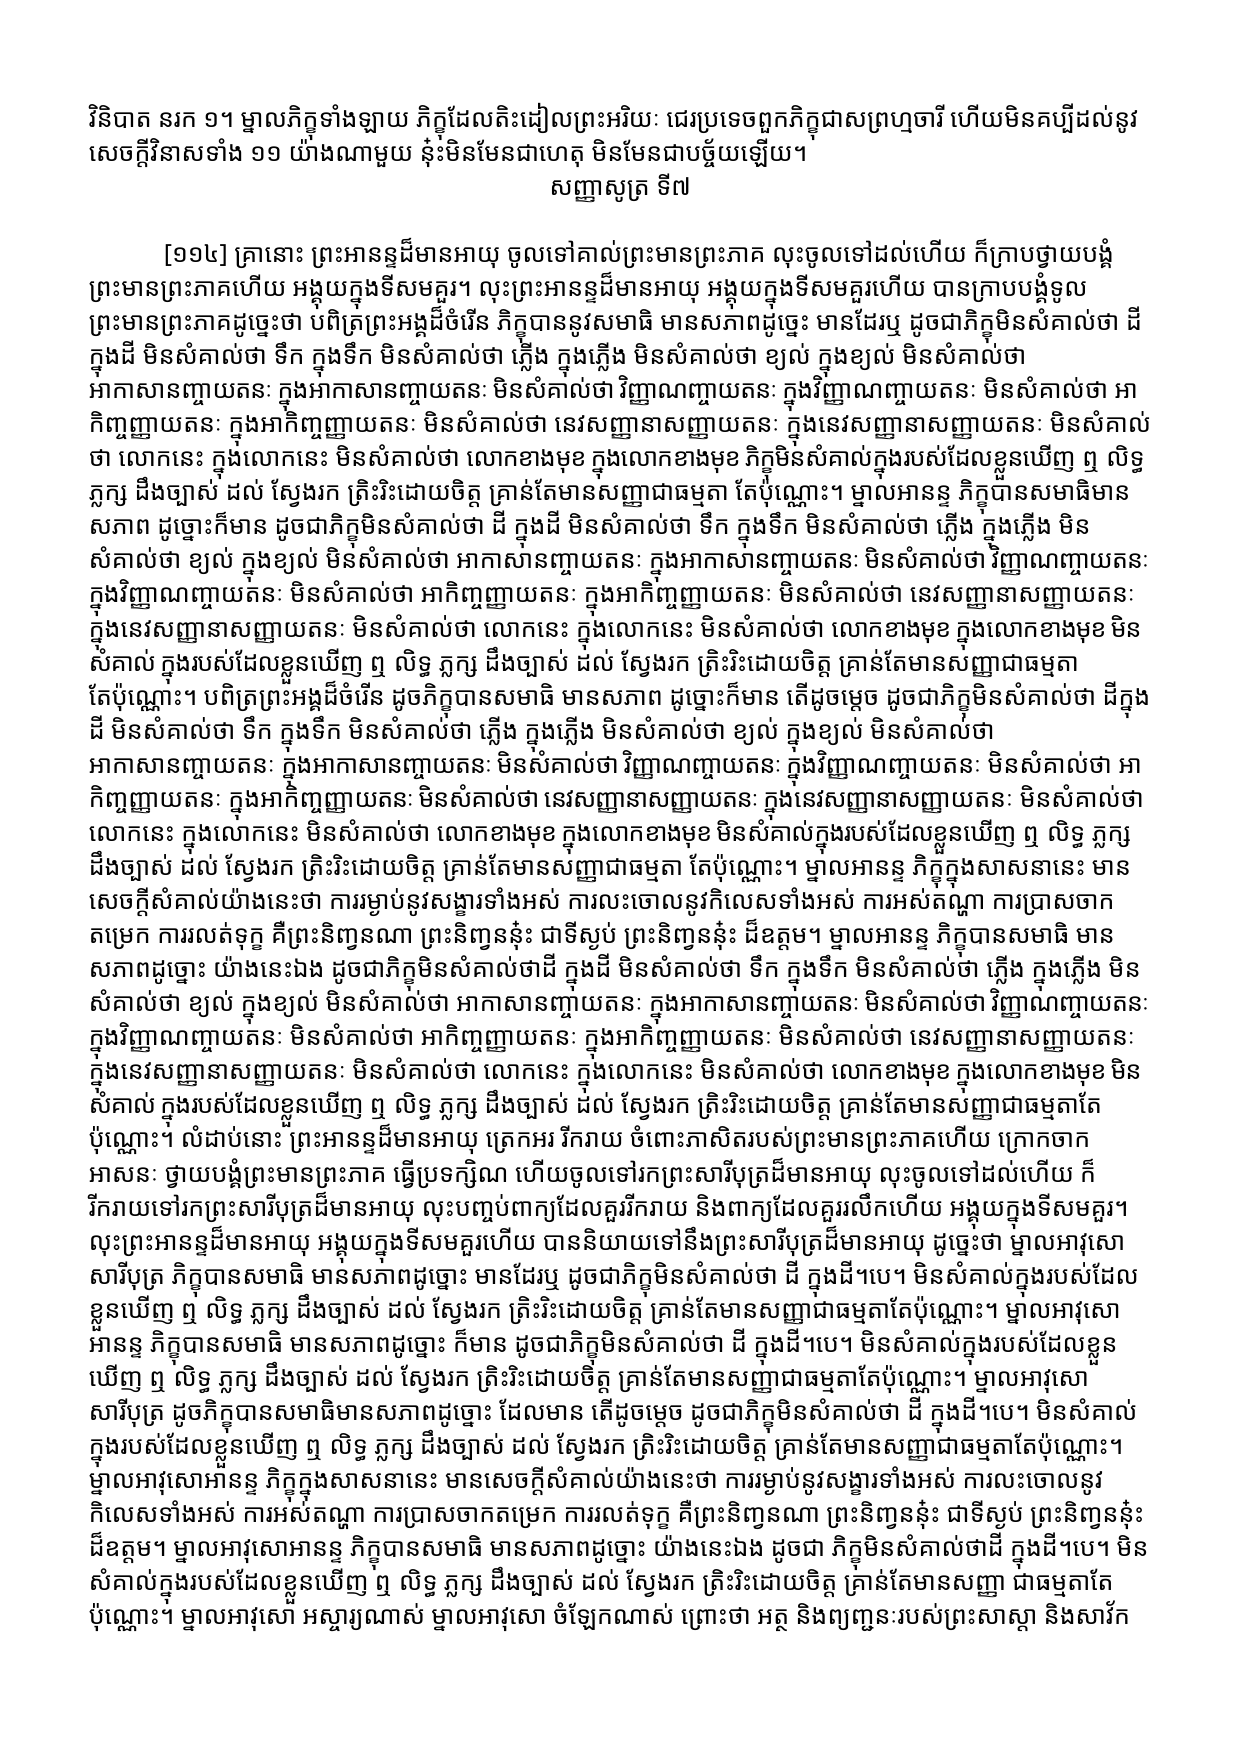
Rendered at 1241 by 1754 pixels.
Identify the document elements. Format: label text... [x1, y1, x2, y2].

text [១១៤] គ្រានោះ ព្រះអានន្ទដ៏មានអាយុ ចូលទៅគាល់​ព្រះមានព្រះភាគ លុះចូល​ទៅដល់​ហើយ ក៏ក្រាបថ្វាយ​បង្គំ​ព្រះមានព្រះភាគ​ហើយ អង្គុយ​ក្នុងទី​សមគួរ។ លុះ​ព្រះអានន្ទ​ដ៏មាន​អាយុ អង្គុយ​ក្នុងទី​សមគួរ​ហើយ បានក្រាប​បង្គំទូល​ព្រះមានព្រះភាគ​ដូច្នេះថា បពិត្រ​ព្រះអង្គ​ដ៏ចំរើន ភិក្ខុបាន​​នូវ​សមាធិ មាន​សភាពដូច្នេះ មាន​ដែរឬ ដូចជា​ភិក្ខុ​មិន​សំគាល់​ថា ដី ក្នុងដី មិន​សំគាល់ថា ទឹក ក្នុងទឹក មិនសំគាល់​ថា ភ្លើង ក្នុងភ្លើង មិន​សំគាល់​ថា ខ្យល់ ក្នុងខ្យល់ មិន​សំគាល់​ថា អាកាសានញ្ចាយតនៈ ក្នុង​អាកាសានញ្ចាយតនៈ មិន​សំគាល់​ថា វិញ្ញាណញ្ចាយតនៈ ក្នុង​វិញ្ញាណញ្ចាយតនៈ មិន​សំគាល់​ថា អាកិញ្ចញ្ញាយតនៈ ក្នុង​អាកិញ្ចញ្ញាយតនៈ មិន​សំគាល់​ថា នេវសញ្ញានាសញ្ញាយតនៈ ក្នុង​នេវសញ្ញានាសញ្ញាយតនៈ មិន​សំគាល់​ថា លោកនេះ ក្នុង​លោកនេះ មិន​សំគាល់​ថា លោកខាង​មុខ ក្នុងលោក​ខាងមុខ ភិក្ខុមិន​សំគាល់​ក្នុង​របស់​ដែល​ខ្លួនឃើញ ឮ លិទ្ធ ភ្លក្ស ដឹង​ច្បាស់ ដល់ ស្វែងរក ត្រិះរិះ​ដោយចិត្ត គ្រាន់តែ​មាន​សញ្ញា​ជា​ធម្មតា តែ​ប៉ុណ្ណោះ។ ម្នាលអានន្ទ ភិក្ខុ​បាន​សមាធិ​មានសភាព ដូច្នោះ​ក៏មាន ដូចជា​ភិក្ខុ​មិន​សំគាល់​ថា ដី ក្នុងដី មិន​សំគាល់​ថា ទឹក ក្នុងទឹក មិន​សំគាល់​ថា ភ្លើង ក្នុងភ្លើង មិនសំគាល់​ថា ខ្យល់ ក្នុងខ្យល់ មិន​សំគាល់​ថា អាកាសានញ្ចាយតនៈ ក្នុង​អាកាសានញ្ចាយតនៈ មិន​សំគាល់​ថា វិញ្ញាណញ្ចាយតនៈ ក្នុង​វិញ្ញាណញ្ចាយតនៈ មិន​សំគាល់​ថា អាកិញ្ចញ្ញាយតនៈ ក្នុង​អាកិញ្ចញ្ញាយតនៈ មិន​សំគាល់​ថា នេវសញ្ញានាសញ្ញាយតនៈ ក្នុង​នេវសញ្ញានាសញ្ញាយតនៈ មិន​សំគាល់​ថា លោកនេះ ក្នុងលោក​នេះ មិន​សំគាល់ថា លោក​ខាងមុខ ក្នុង​លោក​ខាងមុខ មិន​សំគាល់ ក្នុង​របស់​ដែលខ្លួន​ឃើញ ឮ លិទ្ធ ភ្លក្ស ដឹងច្បាស់ ដល់ ស្វែងរក ត្រិះរិះ​ដោយ​ចិត្ត គ្រាន់តែ​មានសញ្ញា​ជា​ធម្មតា តែប៉ុណ្ណោះ។ បពិត្រ​ព្រះអង្គ​ដ៏ចំរើន ដូចភិក្ខុ​បានសមាធិ មាន​សភាព ដូច្នោះ​ក៏មាន តើដូចម្តេច ដូចជា​ភិក្ខុ​មិនសំគាល់​ថា ដីក្នុងដី មិន​សំគាល់ថា ទឹក ក្នុងទឹក មិន​សំគាល់ថា ភ្លើង ក្នុងភ្លើង មិន​សំគាល់ថា ខ្យល់ ក្នុងខ្យល់ មិន​សំគាល់​ថា អាកាសានញ្ចាយតនៈ ក្នុង​អាកាសានញ្ចាយតនៈ មិន​សំគាល់​ថា វិញ្ញាណញ្ចាយតនៈ ក្នុង​វិញ្ញាណញ្ចាយតនៈ មិន​សំគាល់​ថា អាកិញ្ចញ្ញាយតនៈ ក្នុង​អាកិញ្ចញ្ញាយតនៈ មិន​សំគាល់​ថា នេវសញ្ញានាសញ្ញាយតនៈ ក្នុង​នេវសញ្ញានាសញ្ញាយតនៈ មិន​សំគាល់​ថា លោកនេះ ក្នុង​លោកនេះ មិន​សំគាល់​ថា លោក​ខាងមុខ ក្នុង​លោក​ខាងមុខ មិន​សំគាល់​ក្នុងរបស់​ដែលខ្លួន​ឃើញ ឮ លិទ្ធ ភ្លក្ស ដឹងច្បាស់ ដល់ ស្វែងរក ត្រិះរិះ​ដោយចិត្ត គ្រាន់តែ​មានសញ្ញា​ជា​ធម្មតា តែ​ប៉ុណ្ណោះ។ ម្នាល​អានន្ទ ភិក្ខុក្នុង​សាសនានេះ មាន​សេចក្តី​សំគាល់​យ៉ាងនេះ​ថា ការរម្ងាប់​នូវសង្ខារ​ទាំងអស់ ការលះចោល​នូវកិលេស​ទាំងអស់ ការអស់​តណ្ហា ការប្រាស​ចាកតម្រេក ការរលត់​ទុក្ខ គឺព្រះ​និញ្វន​ណា ព្រះនិញ្វន​នុ៎ះ ជាទីស្ងប់ ព្រះនិញ្វន​នុ៎ះ ដ៏ឧត្តម។ ម្នាល​អានន្ទ ភិក្ខុ​បាន​សមាធិ មាន​សភាពដូច្នោះ យ៉ាង​នេះឯង ដូចជា​ភិក្ខុ​មិនសំគាល់​ថាដី ក្នុងដី មិន​សំគាល់ថា ទឹក ក្នុងទឹក មិន​សំគាល់​ថា ភ្លើង ក្នុងភ្លើង មិន​សំគាល់​ថា ខ្យល់ ក្នុងខ្យល់ មិន​សំគាល់​ថា អាកាសានញ្ចាយតនៈ ក្នុង​អាកាសានញ្ចាយតនៈ មិន​សំគាល់​ថា វិញ្ញាណញ្ចាយតនៈ ក្នុង​វិញ្ញាណញ្ចាយតនៈ មិនសំគាល់​ថា អាកិញ្ចញ្ញាយតនៈ ក្នុង​អាកិញ្ចញ្ញាយតនៈ មិន​សំគាល់ថា នេវសញ្ញានាសញ្ញាយតនៈ ក្នុង​នេវសញ្ញានាសញ្ញាយតនៈ មិន​សំគាល់​ថា លោកនេះ ក្នុង​លោកនេះ មិន​សំគាល់​ថា លោក​ខាងមុខ ក្នុង​លោក​ខាងមុខ មិន​សំគាល់ ក្នុង​របស់​ដែលខ្លួន​ឃើញ ឮ លិទ្ធ ភ្លក្ស ដឹងច្បាស់ ដល់ ស្វែងរក ត្រិះរិះ​ដោយចិត្ត គ្រាន់តែ​មាន​សញ្ញា​ជាធម្មតា​តែ​ប៉ុណ្ណោះ។ លំដាប់នោះ ព្រះអានន្ទ​ដ៏មានអាយុ ត្រេកអរ រីករាយ ចំពោះ​ភាសិត​របស់​ព្រះមានព្រះភាគ​ហើយ ក្រោកចាក​អាសនៈ ថ្វាយបង្គំ​ព្រះ​មាន​ព្រះភាគ ធ្វើប្រទក្សិណ ហើយ​ចូលទៅ​រក​ព្រះសារីបុត្រ​ដ៏មានអាយុ លុះចូល​ទៅដល់​ហើយ ក៏រីករាយ​ទៅរក​​ព្រះសារីបុត្រ​ដ៏មានអាយុ លុះ​បញ្ចប់ពាក្យ​ដែលគួរ​រីករាយ និង​ពាក្យដែល​គួររលឹក​ហើយ អង្គុយ​ក្នុងទី​សមគួរ។ លុះ​ព្រះអានន្ទ​ដ៏មានអាយុ អង្គុយក្នុង​ទីសមគួរ​ហើយ បាន​និយាយ​ទៅនឹង​ព្រះសារីបុត្រ​ដ៏មានអាយុ ដូច្នេះថា ម្នាល​អាវុសោ សារីបុត្រ ភិក្ខុបាន​សមាធិ មាន​សភាពដូច្នោះ មានដែរឬ ដូចជា​ភិក្ខុ​មិន​សំគាល់​ថា ដី ក្នុងដី។បេ។ មិន​សំគាល់​ក្នុង​របស់ដែល​ខ្លួន​ឃើញ ឮ លិទ្ធ ភ្លក្ស ដឹងច្បាស់ ដល់ ស្វែងរក ត្រិះរិះ​ដោយចិត្ត គ្រាន់តែ​មាន​សញ្ញា​ជា​ធម្មតា​តែ​ប៉ុណ្ណោះ។ ម្នាល​អាវុសោ​អានន្ទ ភិក្ខុបាន​សមាធិ មាន​សភាព​ដូច្នោះ ក៏មាន ដូចជា​ភិក្ខុ​មិន​សំគាល់ថា ដី ក្នុងដី។បេ។ មិន​សំគាល់​ក្នុង​របស់ដែល​ខ្លួនឃើញ ឮ លិទ្ធ ភ្លក្ស ដឹងច្បាស់ ដល់ ស្វែងរក ត្រិះរិះ​ដោយ​ចិត្ត គ្រាន់តែ​មាន​សញ្ញា​ជា​ធម្មតា​តែ​ប៉ុណ្ណោះ។ ម្នាល​អាវុសោ​សារីបុត្រ ដូចភិក្ខុ​បានសមាធិ​មាន​សភាព​ដូច្នោះ ដែល​មាន តើដូចម្តេច ដូចជា​ភិក្ខុ​មិន​សំគាល់​ថា ដី ក្នុងដី។បេ។ មិន​សំគាល់​ក្នុង​របស់​ដែល​ខ្លួន​ឃើញ ឮ លិទ្ធ ភ្លក្ស ដឹងច្បាស់ ដល់ ស្វែងរក ត្រិះរិះ​ដោយចិត្ត គ្រាន់តែ​មាន​សញ្ញា​ជា​ធម្មតា​តែ​ប៉ុណ្ណោះ។ ម្នាល​អាវុសោ​អានន្ទ ភិក្ខុក្នុង​សាសនា​នេះ មាន​សេចក្តី​សំគាល់​យ៉ាង​នេះថា ការរម្ងាប់​នូវសង្ខារ​ទាំងអស់ ការលះ​ចោល​នូវ​កិលេស​ទាំងអស់ ការ​អស់​តណ្ហា ការប្រាស​ចាក​តម្រេក ការ​រលត់​ទុក្ខ គឺ​ព្រះនិញ្វន​ណា ព្រះនិញ្វន​នុ៎ះ ជាទី​ស្ងប់ ព្រះនិញ្វន​នុ៎ះ​ដ៏ឧត្តម។ ម្នាល​អាវុសោ​អានន្ទ ភិក្ខុបាន​សមាធិ មាន​សភាព​ដូច្នោះ យ៉ាងនេះឯង ដូចជា ភិក្ខុមិន​សំគាល់​ថាដី ក្នុងដី។បេ។ មិនសំគាល់​ក្នុងរបស់​ដែលខ្លួន​ឃើញ ឮ លិទ្ធ ភ្លក្ស ដឹងច្បាស់ ដល់ ស្វែងរក ត្រិះរិះ​ដោយចិត្ត គ្រាន់តែ​មាន​សញ្ញា ជាធម្មតា​តែ​ប៉ុណ្ណោះ។ ម្នាល​អាវុសោ​ អស្ចារ្យណាស់ ម្នាលអាវុសោ ចំឡែក​ណាស់ ព្រោះ​ថា អត្ថ និង​ព្យញ្ជនៈ​របស់​ព្រះសាស្តា និង​សាវ័ក​ត្រូវគ្នា សមគ្នា មិនបាន​ខុសគ្នា​ដោយ​អត្ថ ដោយ​ព្យញ្ជនៈ ក្នុង​បទ​ដ៏ប្រសើរ​នេះ​ឡើយ។ ម្នាល​អាវុសោ អម្បាញ់មិញ​នេះ ខ្ញុំបាន​ចូលទៅ​គាល់​ព្រះមាន​ព្រះភាគ ហើយ​សួរសេចក្តី​នេះ។ ព្រះមានព្រះភាគ ក៏បាន​ព្យាករ​សេចក្តី​នេះ ដោយ​បទ​ទាំងនេះ ដោយព្យញ្ជនៈ​ទាំងនេះ​ដល់ខ្ញុំ ដូចជា​ព្រះសារីបុត្រ​ដ៏មាន​អាយុដែរ។ ម្នាល​អាវុសោ អស្ចារ្យណាស់ ម្នាលអាវុសោ ចំឡែក​ណាស់ ព្រោះថា អត្ថ និង​ព្យញ្ជនៈ​របស់​ព្រះសាស្តា និង​សាវ័កត្រូវគ្នា សមគ្នា មិនបាន​ខុសគ្នា ដោយអត្ថ ដោយ​ព្យញ្ជនៈ ក្នុងបទ​ដ៏ប្រសើរ​នេះ​ឡើយ។ [88, 236, 1152, 1632]
text សញ្ញាសូត្រ ទី៧ [88, 168, 1152, 203]
text [១១៣] ព្រះអង្គទ្រង់ត្រាស់ថា ម្នាលភិក្ខុទាំងឡាយ ភិក្ខុដែល​តិះដៀល​ព្រះអរិយៈ ជេរ​ប្រទេច​ពួកភិក្ខុ​ជា​សព្រហ្មចារី ហើយ​មិនគប្បី​ដល់​នូវសេចក្តី​វិនាសទាំង ១១ យ៉ាង ណា​មួយ នុ៎ះមិនមែន​ជាហេតុ មិនមែន​ជាបច្ច័យ​ឡើយ។ សេចក្តី​វិនាសទាំង ១១ យ៉ាង តើអ្វីខ្លះ។ គឺ​មិនបាន​នូវ​គុណវិសេស ដែល​ខ្លួនមិន​ទាន់បាន ១ សាបសូន្យ​ចាកគុណ​វិសេស​ដែល​ខ្លួនបាន​ហើយ ១ ព្រះសទ្ធម្ម​របស់ភិក្ខុនោះ មិនផូរផង់ ១ ប្រកប​ដោយ​សេចក្តី​ស្មានថា បានក្នុង​ព្រះសទ្ធម្ម ១ មិនត្រេកអរ​នឹង​ប្រព្រឹត្ត​ព្រហ្មចរិយៈ ១ ត្រូវ​អាបត្តិ​ណាមួយ​ដ៏សៅហ្មង ១ លះបង់​សិក្ខា ហើយ​ត្រឡប់មក​ដើម្បី​ភេទ​ថោកទាប ១ ប៉ះ​នឹង​រោគ​ធ្ងន់ខ្លាំង ១ ដល់នូវ​ការឆ្កួត រវើរវាយ​ចិត្ត ១ ធ្វើកាល​កិរិយា​ទាំង​វង្វេង ១ លុះបែក​ធ្លាយរាង​កាយស្លាប់​ទៅ ទៅកើត​ក្នុងអបាយ ទុគ្គតិ វិនិបាត នរក ១។ ម្នាលភិក្ខុ​ទាំងឡាយ ភិក្ខុដែល​តិះដៀល​ព្រះអរិយៈ ជេរ​ប្រទេច​ពួកភិក្ខុជា​សព្រហ្មចារី ហើយ​មិនគប្បី​ដល់​នូវ​សេចក្តី​វិនាស​ទាំង ១១ យ៉ាង​ណាមួយ នុ៎ះមិន​មែនជា​ហេតុ មិនមែន​ជាបច្ច័យឡើយ។ [88, 100, 1152, 168]
